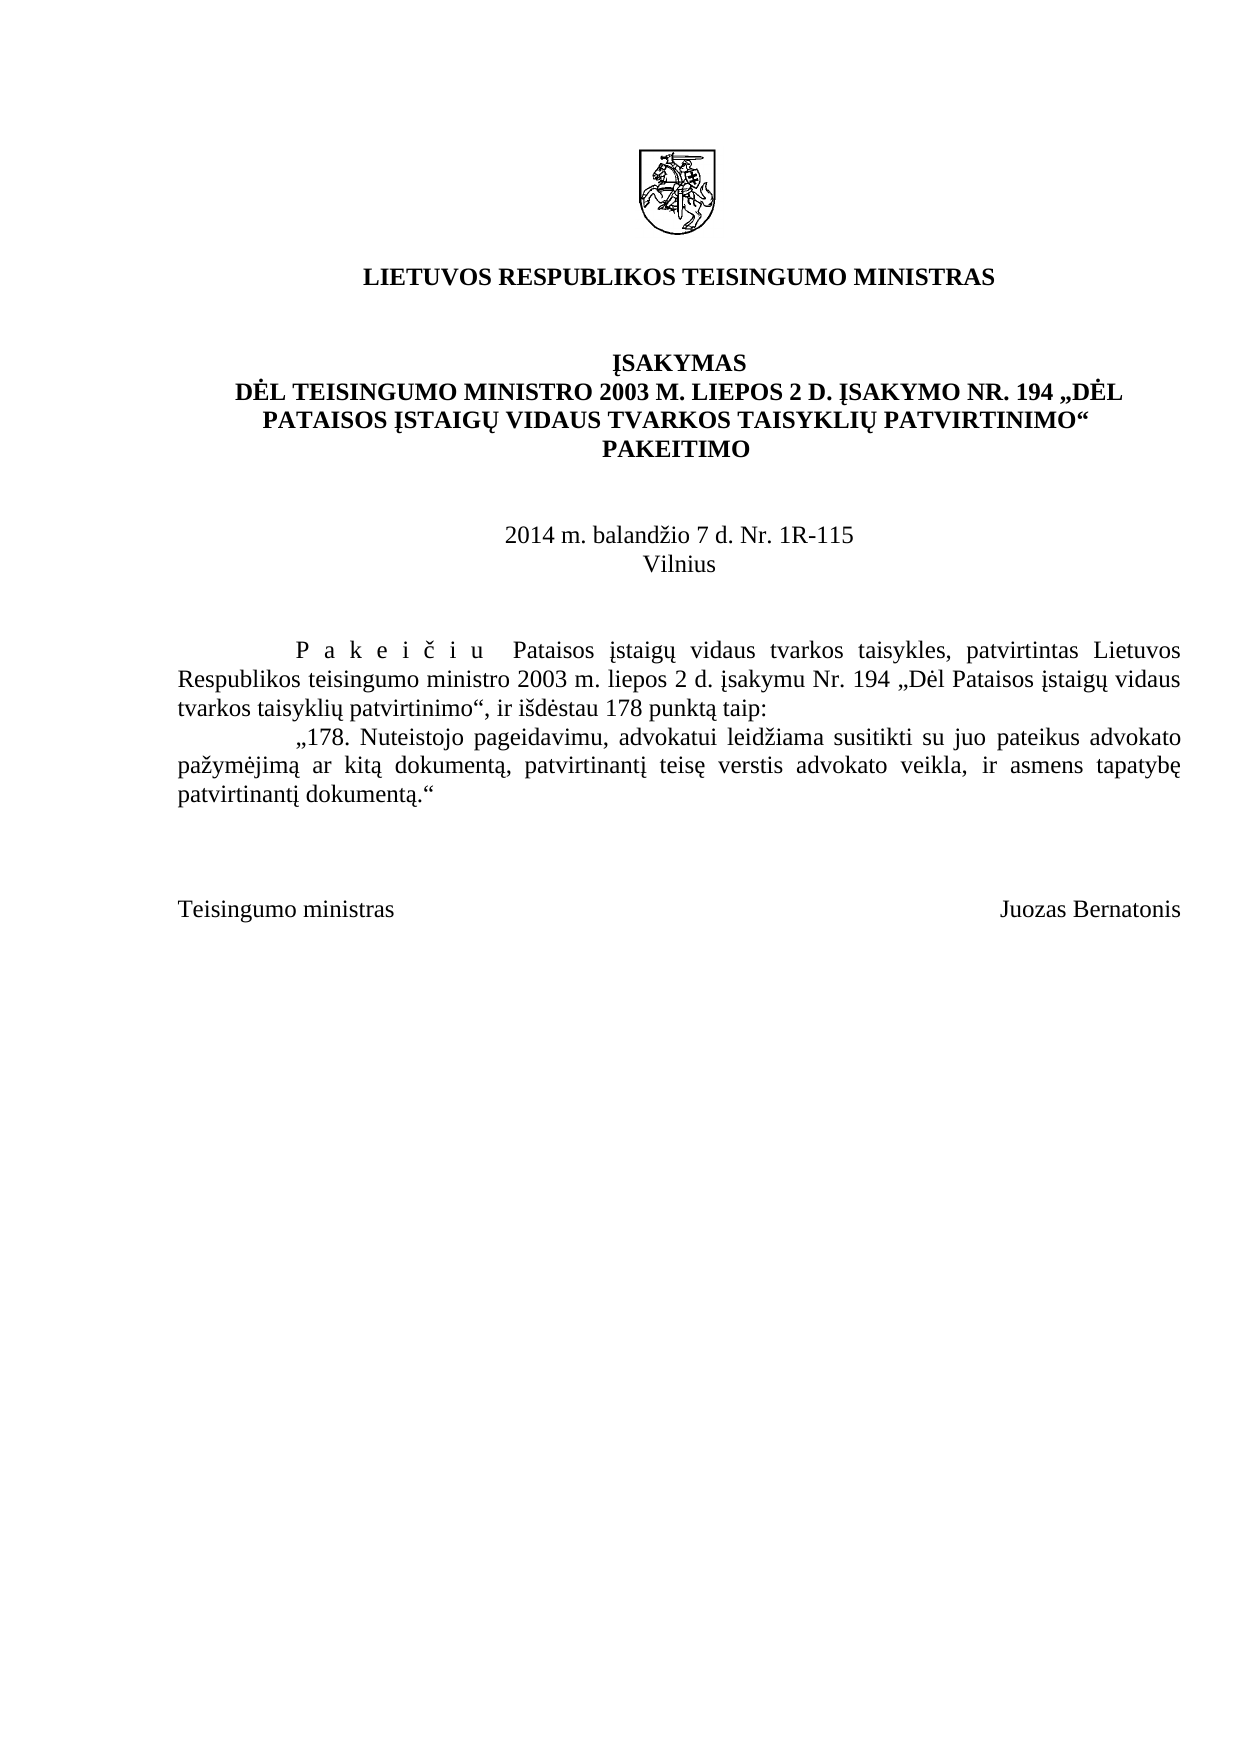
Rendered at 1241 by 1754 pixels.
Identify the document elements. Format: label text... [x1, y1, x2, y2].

text 2014 m. balandžio 7 d. Nr. 1R-115 [177, 520, 1181, 549]
text PAKEITIMO [177, 434, 1181, 463]
text „178. Nuteistojo pageidavimu, advokatui leidžiama susitikti su juo pateikus advokato pažymėjimą ar kitą dokumentą, patvirtinantį teisę verstis advokato veikla, ir asmens tapatybę patvirtinantį dokumentą.“ [177, 722, 1181, 808]
text P a k e i č i u Pataisos įstaigų vidaus tvarkos taisykles, patvirtintas Lietuvos Respublikos teisingumo ministro 2003 m. liepos 2 d. įsakymu Nr. 194 „Dėl Pataisos įstaigų vidaus tvarkos taisyklių patvirtinimo“, ir išdėstau 178 punktą taip: [177, 635, 1181, 722]
text ĮSAKYMAS [177, 348, 1181, 377]
text Teisingumo ministras Juozas Bernatonis [177, 894, 1181, 923]
text LIETUVOS RESPUBLIKOS TEISINGUMO MINISTRAS [177, 262, 1181, 290]
text DĖL TEISINGUMO MINISTRO 2003 M. LIEPOS 2 D. ĮSAKYMO NR. 194 „DĖL PATAISOS ĮSTAIGŲ VIDAUS TVARKOS TAISYKLIŲ PATVIRTINIMO“ [177, 377, 1181, 434]
text Vilnius [177, 549, 1181, 578]
